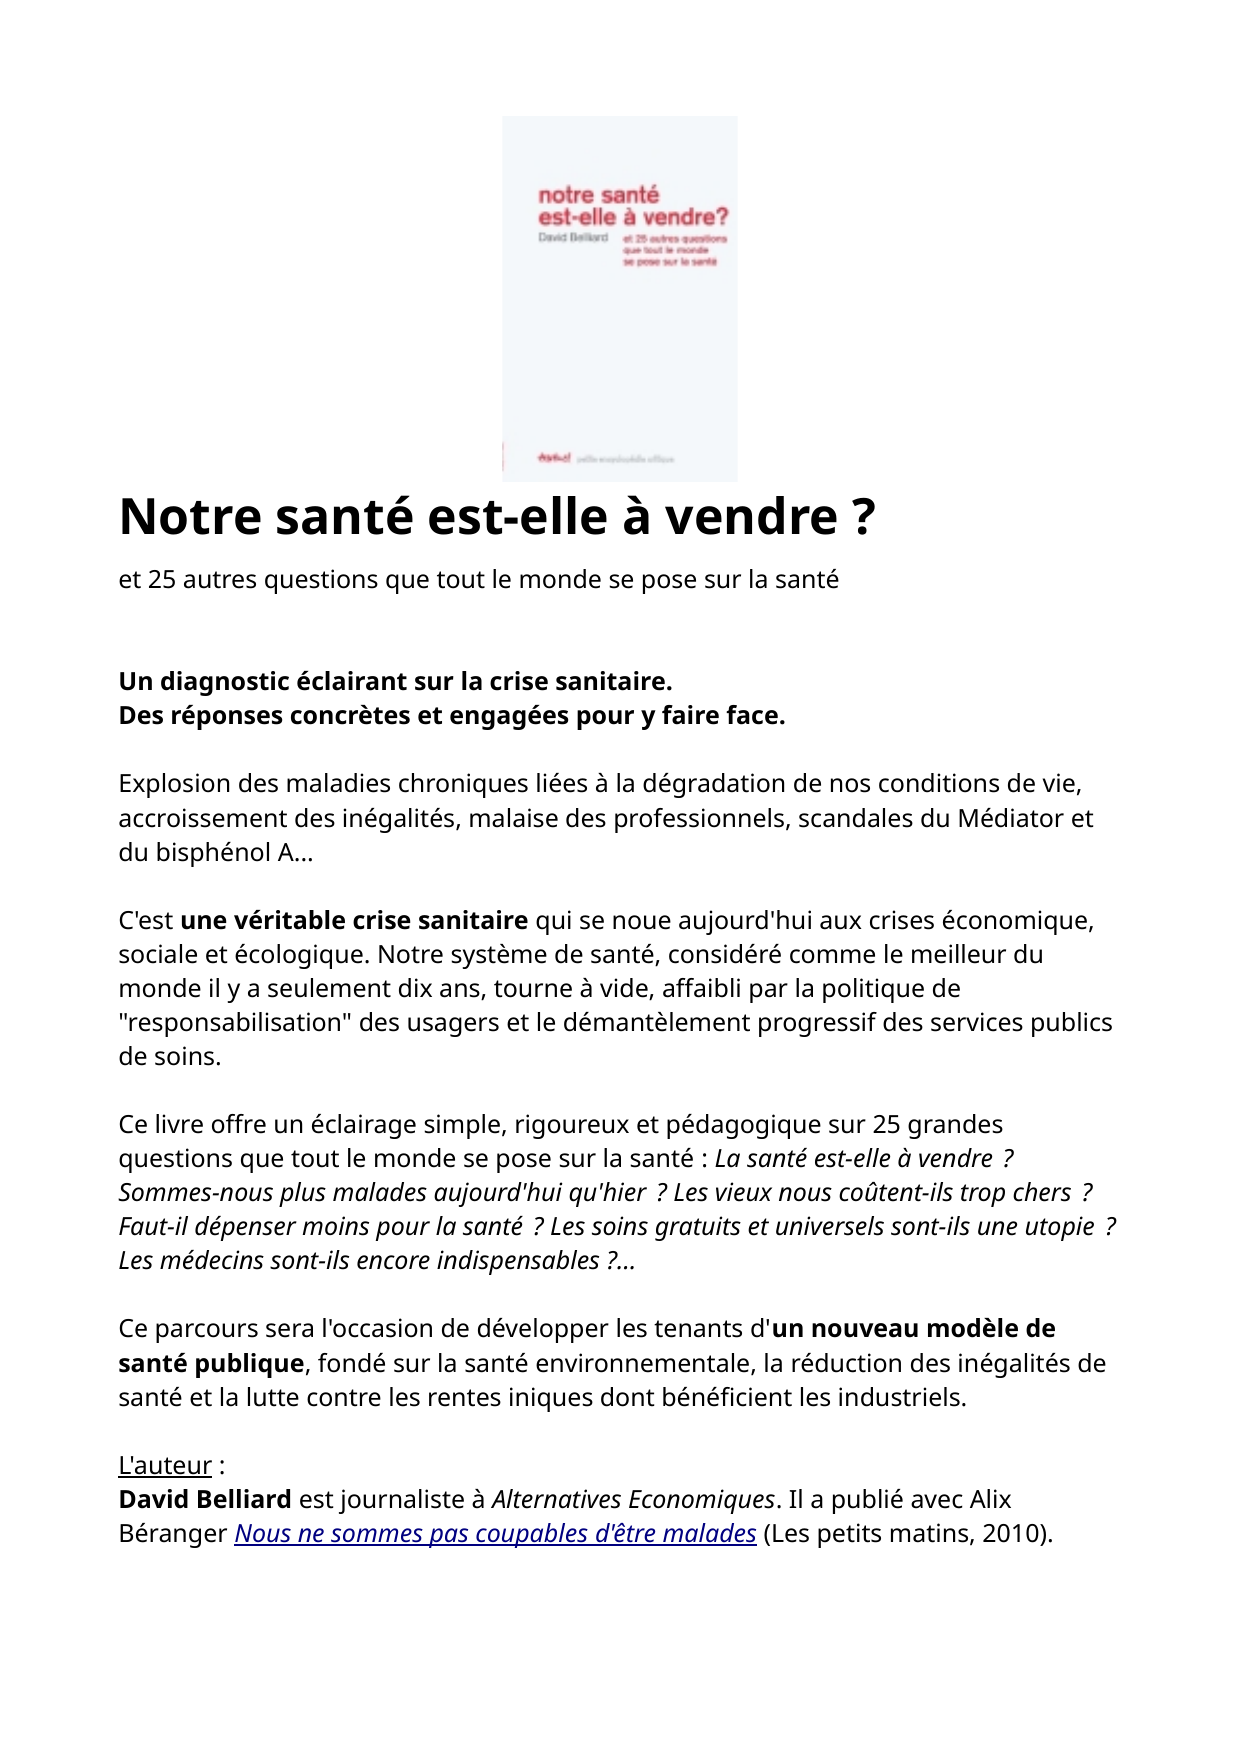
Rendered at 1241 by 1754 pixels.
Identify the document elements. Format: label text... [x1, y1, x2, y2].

text Explosion des maladies chroniques liées à la dégradation de nos conditions de vie, accroissement des inégalités, malaise des professionnels, scandales du Médiator et du bisphénol A... [118, 766, 1122, 868]
picture [502, 116, 738, 482]
text Un diagnostic éclairant sur la crise sanitaire. Des réponses concrètes et engagées pour y faire face. [118, 664, 1122, 732]
text Ce parcours sera l'occasion de développer les tenants d'un nouveau modèle de santé publique, fondé sur la santé environnementale, la réduction des inégalités de santé et la lutte contre les rentes iniques dont bénéficient les industriels. [118, 1311, 1122, 1413]
text Ce livre offre un éclairage simple, rigoureux et pédagogique sur 25 grandes questions que tout le monde se pose sur la santé : La santé est-elle à vendre ? Sommes-nous plus malades aujourd'hui qu'hier ? Les vieux nous coûtent-ils trop chers ? Faut-il dépenser moins pour la santé ? Les soins gratuits et universels sont-ils une utopie ? Les médecins sont-ils encore indispensables ?... [118, 1107, 1122, 1277]
text et 25 autres questions que tout le monde se pose sur la santé [118, 562, 1122, 596]
text L'auteur : David Belliard est journaliste à Alternatives Economiques. Il a publié avec Alix Béranger Nous ne sommes pas coupables d'être malades (Les petits matins, 2010). [118, 1447, 1122, 1549]
subtitle Notre santé est-elle à vendre ? [118, 118, 1122, 549]
text C'est une véritable crise sanitaire qui se noue aujourd'hui aux crises économique, sociale et écologique. Notre système de santé, considéré comme le meilleur du monde il y a seulement dix ans, tourne à vide, affaibli par la politique de "responsabilisation" des usagers et le démantèlement progressif des services publics de soins. [118, 902, 1122, 1073]
